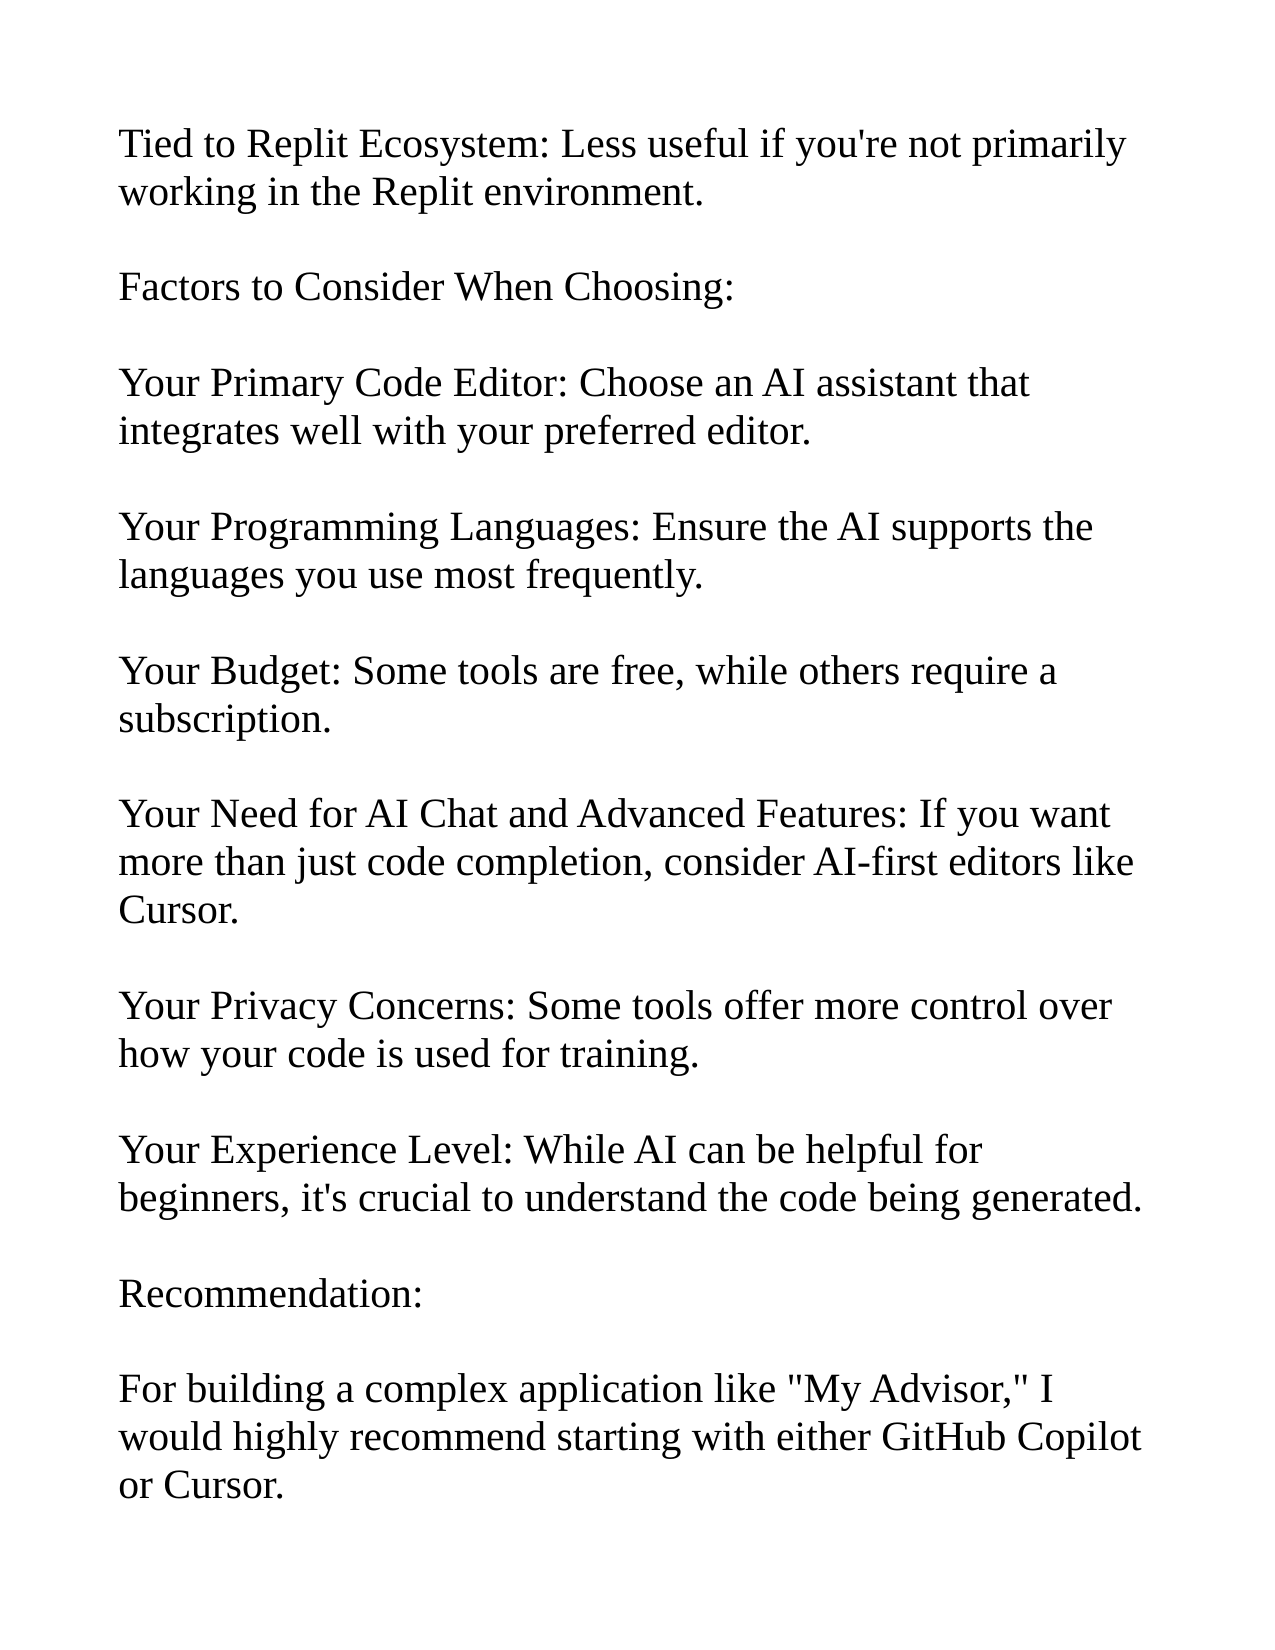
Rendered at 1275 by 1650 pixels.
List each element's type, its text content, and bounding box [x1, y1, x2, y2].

text Your Primary Code Editor: Choose an AI assistant that integrates well with your preferred editor. [118, 358, 1157, 453]
text Your Privacy Concerns: Some tools offer more control over how your code is used for training. [118, 981, 1157, 1076]
text Your Need for AI Chat and Advanced Features: If you want more than just code completion, consider AI-first editors like Cursor. [118, 789, 1157, 933]
text Recommendation: [118, 1268, 1157, 1316]
text For building a complex application like "My Advisor," I would highly recommend starting with either GitHub Copilot or Cursor. [118, 1364, 1157, 1508]
text Your Programming Languages: Ensure the AI supports the languages you use most frequently. [118, 501, 1157, 597]
text Factors to Consider When Choosing: [118, 262, 1157, 310]
text Your Experience Level: While AI can be helpful for beginners, it's crucial to understand the code being generated. [118, 1124, 1157, 1220]
text Your Budget: Some tools are free, while others require a subscription. [118, 645, 1157, 741]
text Tied to Replit Ecosystem: Less useful if you're not primarily working in the Replit environment. [118, 118, 1157, 214]
